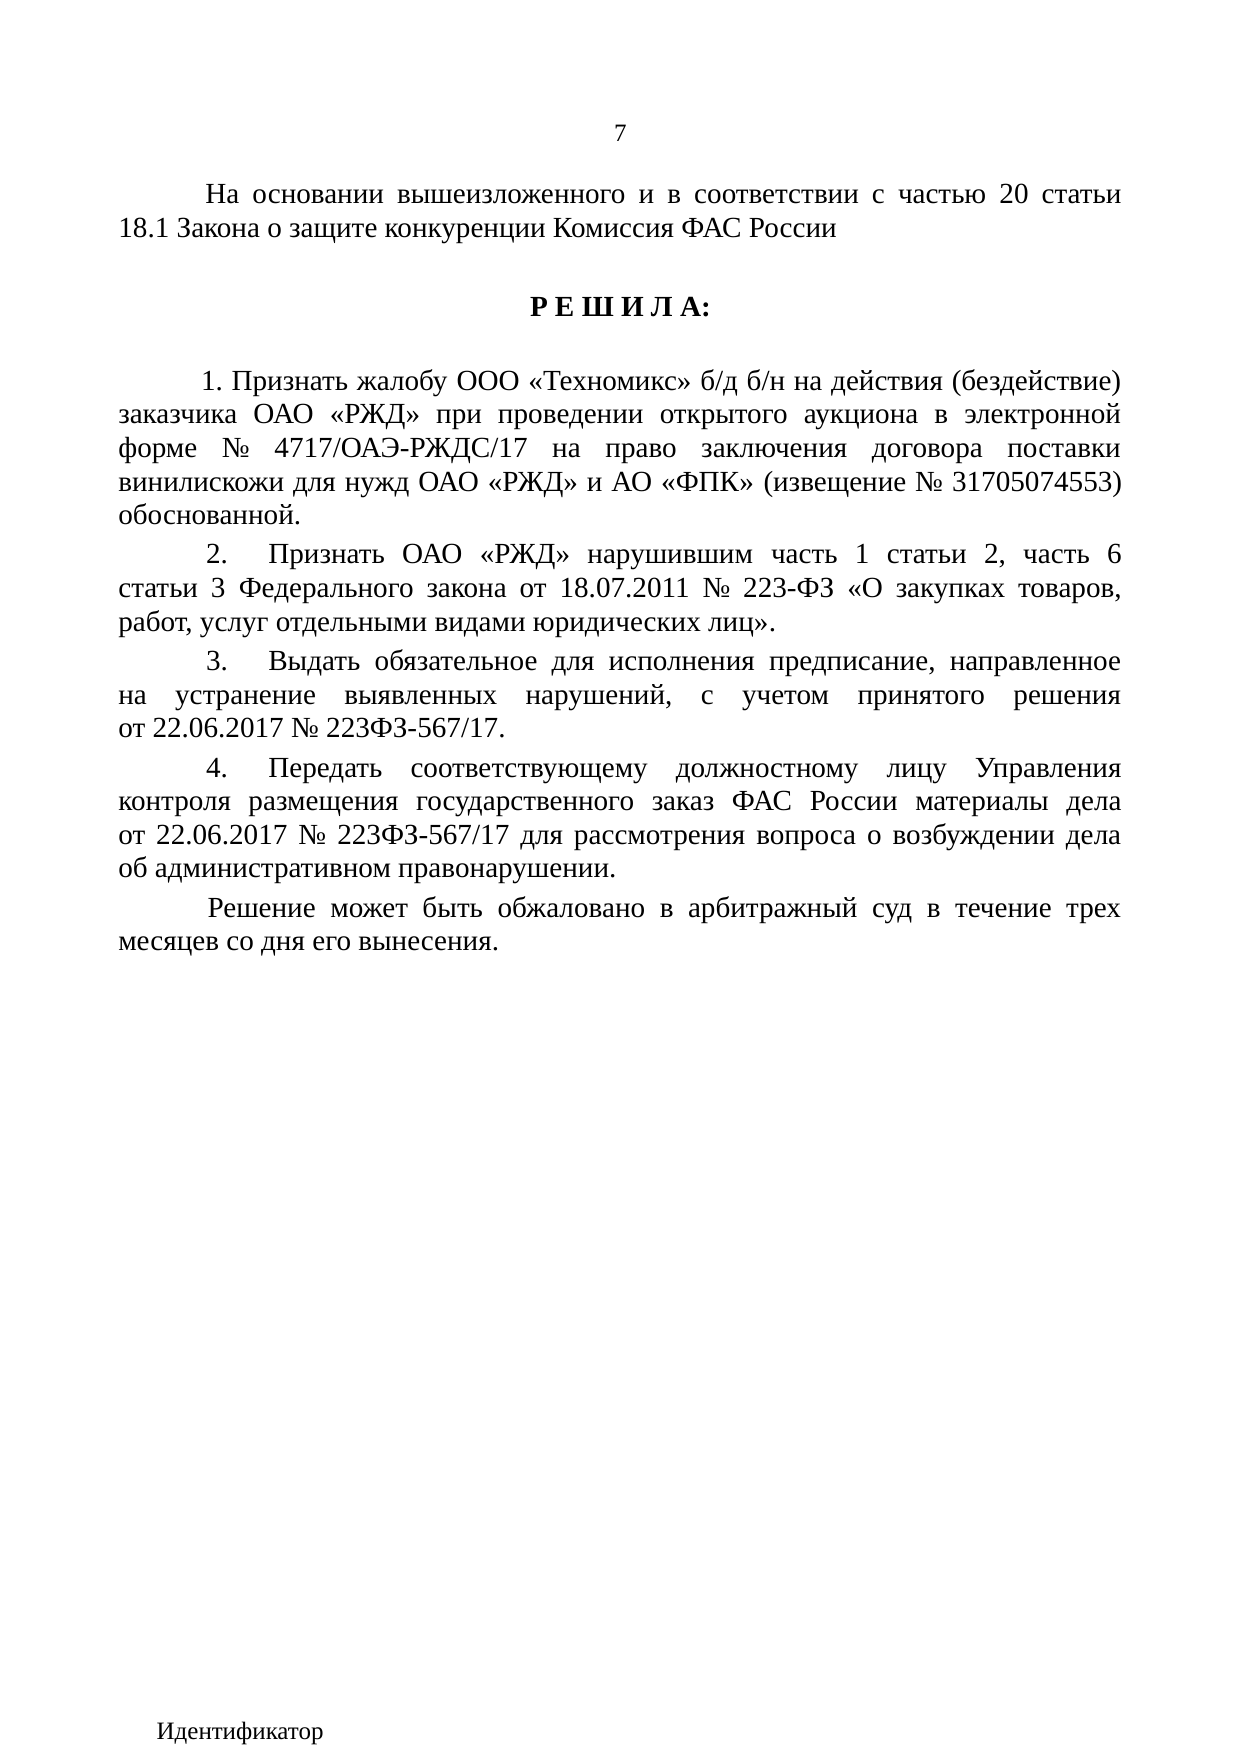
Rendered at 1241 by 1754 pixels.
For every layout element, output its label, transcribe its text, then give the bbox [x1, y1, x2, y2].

list Признать ОАО «РЖД» нарушившим часть 1 статьи 2, часть 6 статьи 3 Федерального закона от 18.07.2011 № 223-ФЗ «О закупках товаров, работ, услуг отдельными видами юридических лиц». [118, 537, 1122, 637]
list Выдать обязательное для исполнения предписание, направленное на устранение выявленных нарушений, с учетом принятого решения от 22.06.2017 № 223ФЗ-567/17. [118, 643, 1122, 744]
text На основании вышеизложенного и в соответствии с частью 20 статьи 18.1 Закона о защите конкуренции Комиссия ФАС России [118, 176, 1122, 243]
text Решение может быть обжаловано в арбитражный суд в течение трех месяцев со дня его вынесения. [118, 890, 1122, 957]
text 1. Признать жалобу ООО «Техномикс» б/д б/н на действия (бездействие) заказчика ОАО «РЖД» при проведении открытого аукциона в электронной форме № 4717/ОАЭ-РЖДС/17 на право заключения договора поставки винилискожи для нужд ОАО «РЖД» и АО «ФПК» (извещение № 31705074553) обоснованной. [118, 363, 1122, 531]
list Передать соответствующему должностному лицу Управления контроля размещения государственного заказ ФАС России материалы дела от 22.06.2017 № 223ФЗ-567/17 для рассмотрения вопроса о возбуждении дела об административном правонарушении. [118, 750, 1122, 884]
text Р Е Ш И Л А: [118, 289, 1122, 322]
